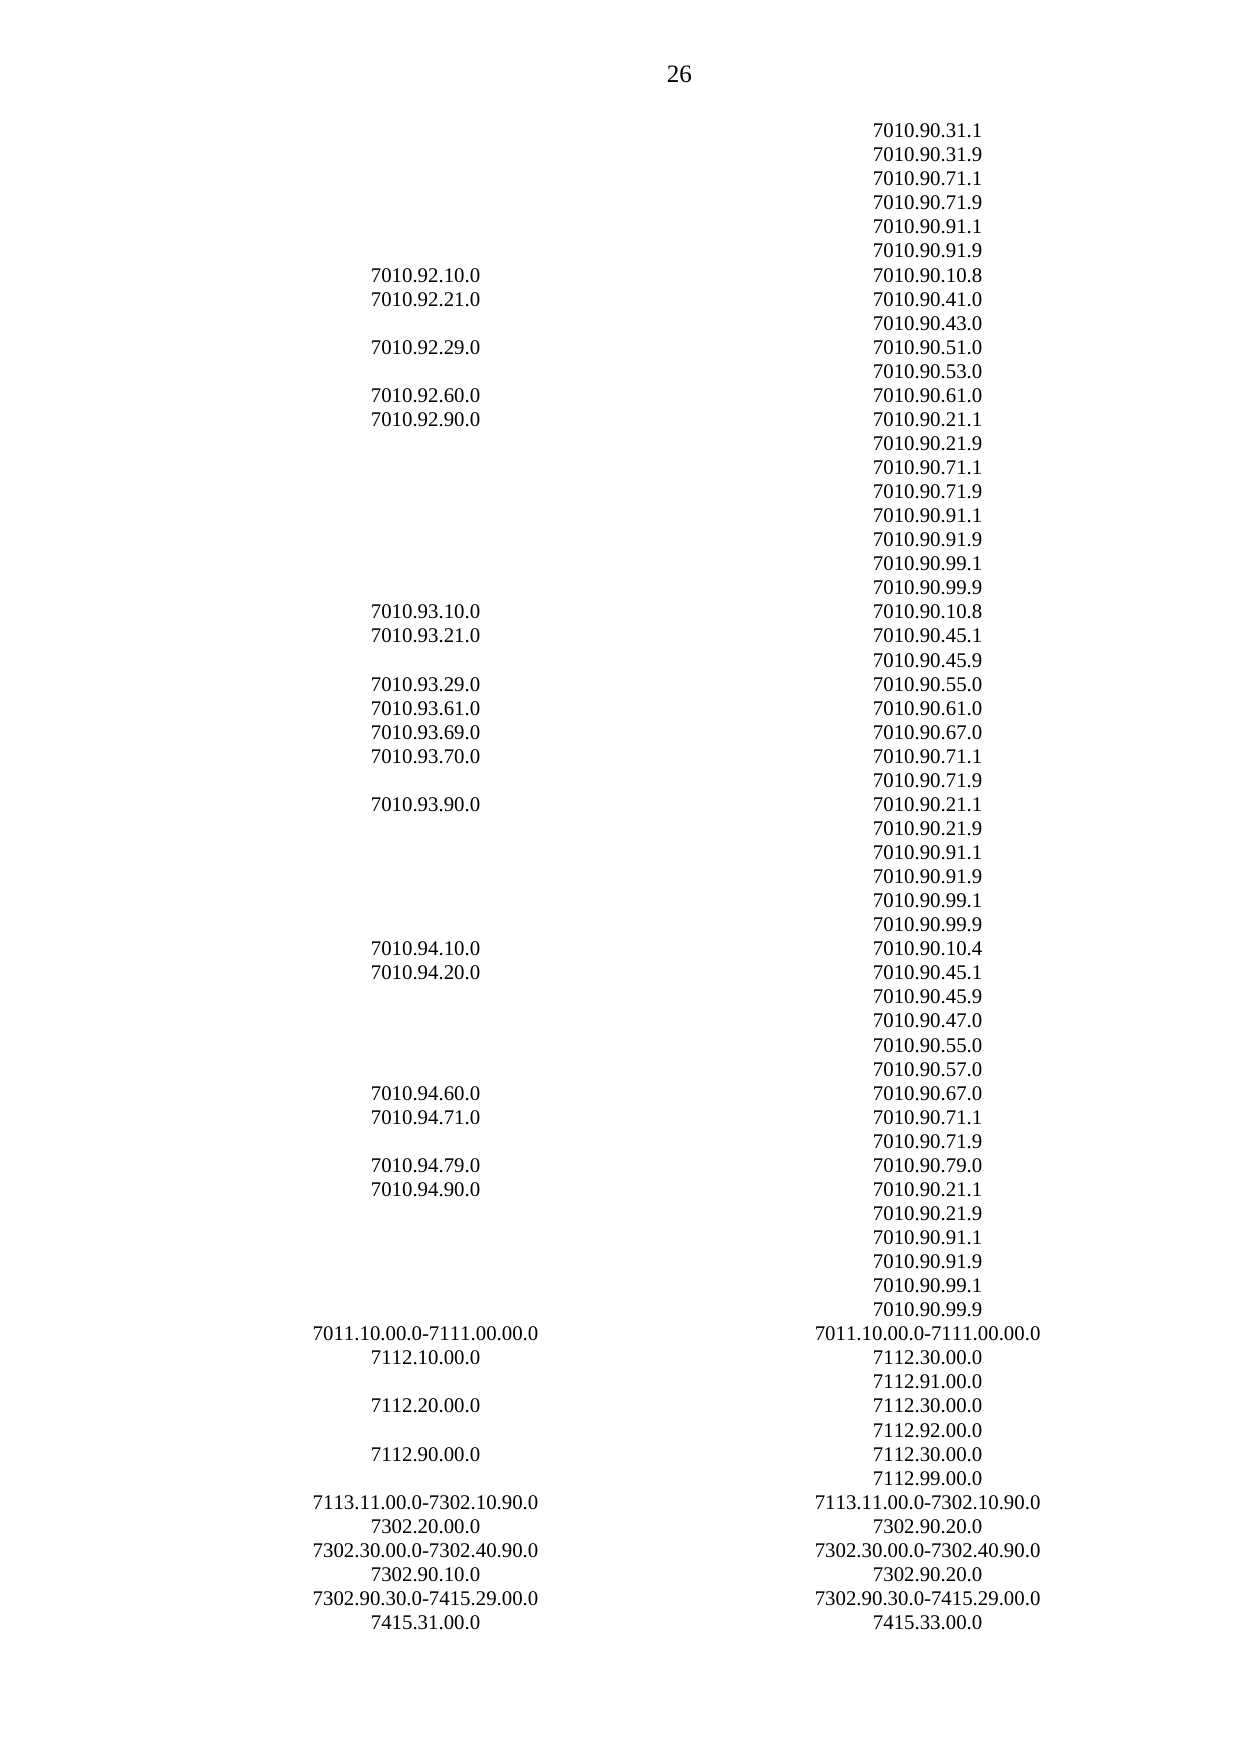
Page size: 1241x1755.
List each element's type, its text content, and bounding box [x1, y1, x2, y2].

table_cell 7010.92.60.0 [177, 383, 673, 407]
table_cell 7010.93.10.0 [177, 599, 673, 623]
table_cell 7010.92.29.0 [177, 335, 673, 383]
table_cell 7010.90.55.0 [673, 672, 1181, 696]
table_cell [177, 118, 673, 262]
table_cell 7112.30.00.0 7112.91.00.0 [673, 1345, 1181, 1393]
table_cell 7010.90.61.0 [673, 383, 1181, 407]
table_cell 7010.90.67.0 [673, 720, 1181, 744]
table_cell 7010.90.41.0 7010.90.43.0 [673, 287, 1181, 335]
table_cell 7010.90.10.8 [673, 263, 1181, 287]
table_cell 7113.11.00.0-7302.10.90.0 [177, 1490, 673, 1514]
table_cell 7010.90.45.1 7010.90.45.9 7010.90.47.0 7010.90.55.0 7010.90.57.0 [673, 960, 1181, 1081]
table_cell 7010.94.79.0 [177, 1153, 673, 1177]
table_cell 7010.93.70.0 [177, 744, 673, 792]
table_cell 7010.93.29.0 [177, 672, 673, 696]
table_cell 7302.90.20.0 7302.30.00.0-7302.40.90.0 7302.90.20.0 7302.90.30.0-7415.29.00.0 7415.33.00.0 [673, 1514, 1181, 1634]
table_cell 7112.90.00.0 [177, 1442, 673, 1490]
table_cell 7010.93.69.0 [177, 720, 673, 744]
table_cell 7010.90.71.1 7010.90.71.9 [673, 744, 1181, 792]
table_cell 7112.20.00.0 [177, 1394, 673, 1442]
table_cell 7010.90.61.0 [673, 696, 1181, 720]
table_cell 7010.90.79.0 [673, 1153, 1181, 1177]
table_cell 7010.90.71.1 7010.90.71.9 [673, 1105, 1181, 1153]
table_cell 7010.90.45.1 7010.90.45.9 [673, 624, 1181, 672]
table_cell 7113.11.00.0-7302.10.90.0 [673, 1490, 1181, 1514]
table_cell 7010.92.90.0 [177, 407, 673, 599]
table_cell 7010.92.10.0 [177, 263, 673, 287]
table_cell 7010.90.21.1 7010.90.21.9 7010.90.91.1 7010.90.91.9 7010.90.99.1 7010.90.99.9 [673, 792, 1181, 936]
table_cell 7010.90.51.0 7010.90.53.0 [673, 335, 1181, 383]
table_cell 7010.94.20.0 [177, 960, 673, 1081]
table_cell 7010.90.10.8 [673, 599, 1181, 623]
table_cell 7010.92.21.0 [177, 287, 673, 335]
table_cell 7010.90.31.1 7010.90.31.9 7010.90.71.1 7010.90.71.9 7010.90.91.1 7010.90.91.9 [673, 118, 1181, 262]
table_cell 7010.94.71.0 [177, 1105, 673, 1153]
table_cell 7112.30.00.0 7112.99.00.0 [673, 1442, 1181, 1490]
table_cell 7010.90.67.0 [673, 1081, 1181, 1105]
table_cell 7112.30.00.0 7112.92.00.0 [673, 1394, 1181, 1442]
table_cell 7010.90.21.1 7010.90.21.9 7010.90.71.1 7010.90.71.9 7010.90.91.1 7010.90.91.9 7010.90.99.1 7010.90.99.9 [673, 407, 1181, 599]
table_cell 7112.10.00.0 [177, 1345, 673, 1393]
table_cell 7010.93.90.0 [177, 792, 673, 936]
table_cell 7010.94.10.0 [177, 936, 673, 960]
table_cell 7011.10.00.0-7111.00.00.0 [673, 1321, 1181, 1345]
table_cell 7010.90.10.4 [673, 936, 1181, 960]
table_cell 7010.94.90.0 [177, 1177, 673, 1321]
table_cell 7010.93.61.0 [177, 696, 673, 720]
table_cell 7010.94.60.0 [177, 1081, 673, 1105]
table_cell 7011.10.00.0-7111.00.00.0 [177, 1321, 673, 1345]
table_cell 7010.90.21.1 7010.90.21.9 7010.90.91.1 7010.90.91.9 7010.90.99.1 7010.90.99.9 [673, 1177, 1181, 1321]
table_cell 7010.93.21.0 [177, 624, 673, 672]
table_cell 7302.20.00.0 7302.30.00.0-7302.40.90.0 7302.90.10.0 7302.90.30.0-7415.29.00.0 7415.31.00.0 [177, 1514, 673, 1634]
